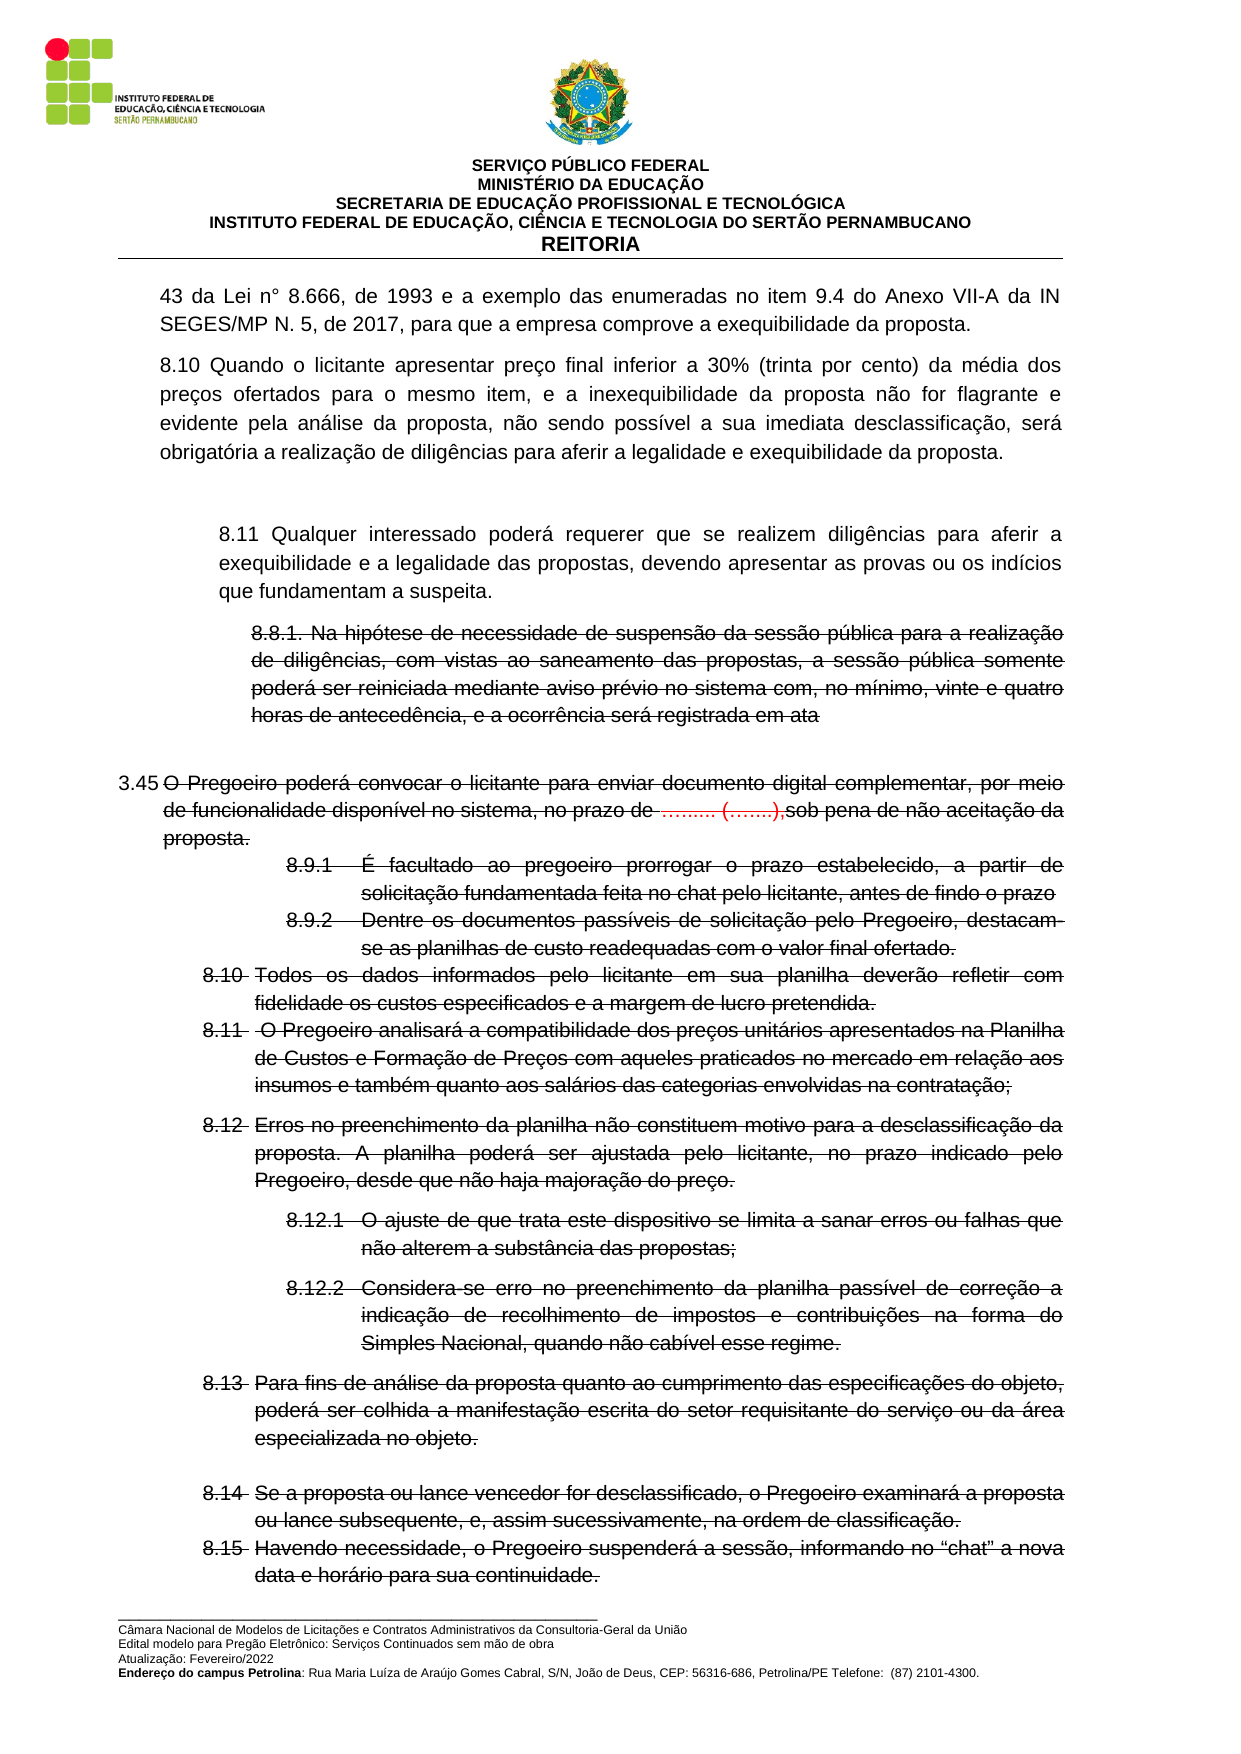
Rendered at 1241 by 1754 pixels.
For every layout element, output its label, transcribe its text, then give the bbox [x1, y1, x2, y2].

list Considera-se erro no preenchimento da planilha passível de correção a indicação de recolhimento de impostos e contribuições na forma do Simples Nacional, quando não cabível esse regime. [286, 1276, 1063, 1289]
text 8.8.1. Na hipótese de necessidade de suspensão da sessão pública para a realização de diligências, com vistas ao saneamento das propostas, a sessão pública somente poderá ser reiniciada mediante aviso prévio no sistema com, no mínimo, vinte e quatro horas de antecedência, e a ocorrência será registrada em ata [251, 621, 1064, 634]
list 43 da Lei n° 8.666, de 1993 e a exemplo das enumeradas no item 9.4 do Anexo VII-A da IN SEGES/MP N. 5, de 2017, para que a empresa comprove a exequibilidade da proposta. [159, 283, 1063, 336]
list Para fins de análise da proposta quanto ao cumprimento das especificações do objeto, poderá ser colhida a manifestação escrita do setor requisitante do serviço ou da área especializada no objeto. [202, 1371, 1064, 1449]
list É facultado ao pregoeiro prorrogar o prazo estabelecido, a partir de solicitação fundamentada feita no chat pelo licitante, antes de findo o prazo [286, 853, 1064, 866]
list O ajuste de que trata este dispositivo se limita a sanar erros ou falhas que não alterem a substância das propostas; [286, 1208, 1063, 1221]
list Erros no preenchimento da planilha não constituem motivo para a desclassificação da proposta. A planilha poderá ser ajustada pelo licitante, no prazo indicado pelo Pregoeiro, desde que não haja majoração do preço. [202, 1113, 1063, 1192]
picture [37, 36, 272, 129]
list Considera-se erro no preenchimento da planilha passível de correção a indicação de recolhimento de impostos e contribuições na forma do Simples Nacional, quando não cabível esse regime. [286, 1290, 1063, 1354]
list Todos os dados informados pelo licitante em sua planilha deverão refletir com fidelidade os custos especificados e a margem de lucro pretendida. [202, 963, 1064, 1014]
list Dentre os documentos passíveis de solicitação pelo Pregoeiro, destacam-se as planilhas de custo readequadas com o valor final ofertado. [286, 908, 1064, 921]
text 8.8.1. Na hipótese de necessidade de suspensão da sessão pública para a realização de diligências, com vistas ao saneamento das propostas, a sessão pública somente poderá ser reiniciada mediante aviso prévio no sistema com, no mínimo, vinte e quatro horas de antecedência, e a ocorrência será registrada em ata [251, 662, 1064, 689]
text 8.8.1. Na hipótese de necessidade de suspensão da sessão pública para a realização de diligências, com vistas ao saneamento das propostas, a sessão pública somente poderá ser reiniciada mediante aviso prévio no sistema com, no mínimo, vinte e quatro horas de antecedência, e a ocorrência será registrada em ata [251, 690, 1064, 727]
list Havendo necessidade, o Pregoeiro suspenderá a sessão, informando no “chat” a nova data e horário para sua continuidade. [202, 1536, 1064, 1587]
picture [545, 59, 633, 145]
list O Pregoeiro poderá convocar o licitante para enviar documento digital complementar, por meio de funcionalidade disponível no sistema, no prazo de …...... (…....),sob pena de não aceitação da proposta. [118, 771, 1064, 849]
list 8.10 Quando o licitante apresentar preço final inferior a 30% (trinta por cento) da média dos preços ofertados para o mesmo item, e a inexequibilidade da proposta não for flagrante e evidente pela análise da proposta, não sendo possível a sua imediata desclassificação, será obrigatória a realização de diligências para aferir a legalidade e exequibilidade da proposta. [159, 353, 1063, 463]
list O ajuste de que trata este dispositivo se limita a sanar erros ou falhas que não alterem a substância das propostas; [286, 1222, 1063, 1259]
list É facultado ao pregoeiro prorrogar o prazo estabelecido, a partir de solicitação fundamentada feita no chat pelo licitante, antes de findo o prazo [286, 867, 1064, 904]
list Se a proposta ou lance vencedor for desclassificado, o Pregoeiro examinará a proposta ou lance subsequente, e, assim sucessivamente, na ordem de classificação. [202, 1481, 1064, 1532]
list 8.11 Qualquer interessado poderá requerer que se realizem diligências para aferir a exequibilidade e a legalidade das propostas, devendo apresentar as provas ou os indícios que fundamentam a suspeita. [218, 522, 1063, 603]
list Dentre os documentos passíveis de solicitação pelo Pregoeiro, destacam-se as planilhas de custo readequadas com o valor final ofertado. [286, 922, 1064, 959]
list O Pregoeiro analisará a compatibilidade dos preços unitários apresentados na Planilha de Custos e Formação de Preços com aqueles praticados no mercado em relação aos insumos e também quanto aos salários das categorias envolvidas na contratação; [202, 1018, 1064, 1097]
text 8.8.1. Na hipótese de necessidade de suspensão da sessão pública para a realização de diligências, com vistas ao saneamento das propostas, a sessão pública somente poderá ser reiniciada mediante aviso prévio no sistema com, no mínimo, vinte e quatro horas de antecedência, e a ocorrência será registrada em ata [251, 635, 1064, 661]
